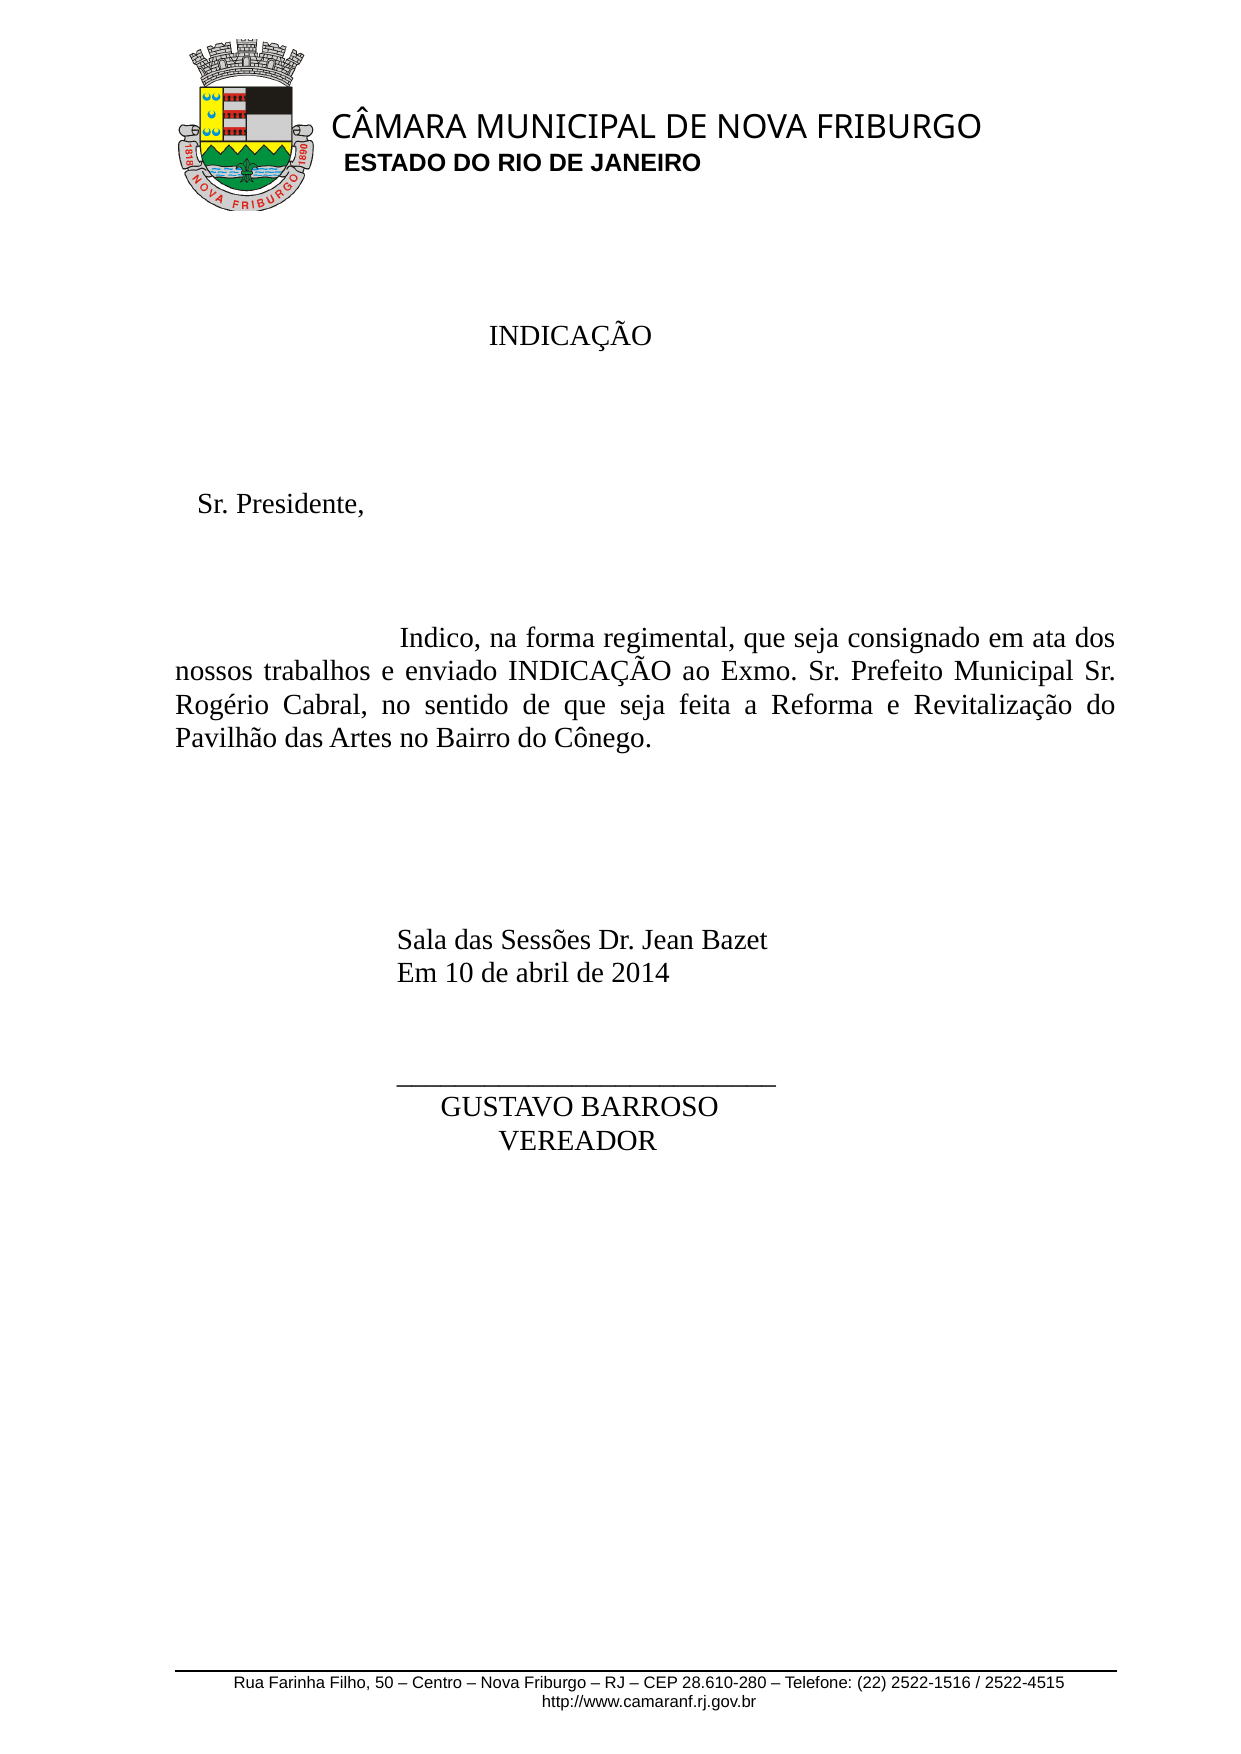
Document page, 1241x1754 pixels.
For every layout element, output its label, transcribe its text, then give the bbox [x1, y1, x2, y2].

text Indico, na forma regimental, que seja consignado em ata dos nossos trabalhos e enviado INDICAÇÃO ao Exmo. Sr. Prefeito Municipal Sr. Rogério Cabral, no sentido de que seja feita a Reforma e Revitalização do Pavilhão das Artes no Bairro do Cônego. [175, 620, 1117, 754]
text INDICAÇÃO [175, 318, 1117, 352]
text Sr. Presidente, [175, 486, 1117, 519]
text VEREADOR [175, 1123, 1117, 1157]
text Sala das Sessões Dr. Jean Bazet [175, 922, 1117, 955]
text __________________________ [175, 1056, 1117, 1089]
text Em 10 de abril de 2014 [175, 955, 1117, 989]
text GUSTAVO BARROSO [175, 1089, 1117, 1123]
